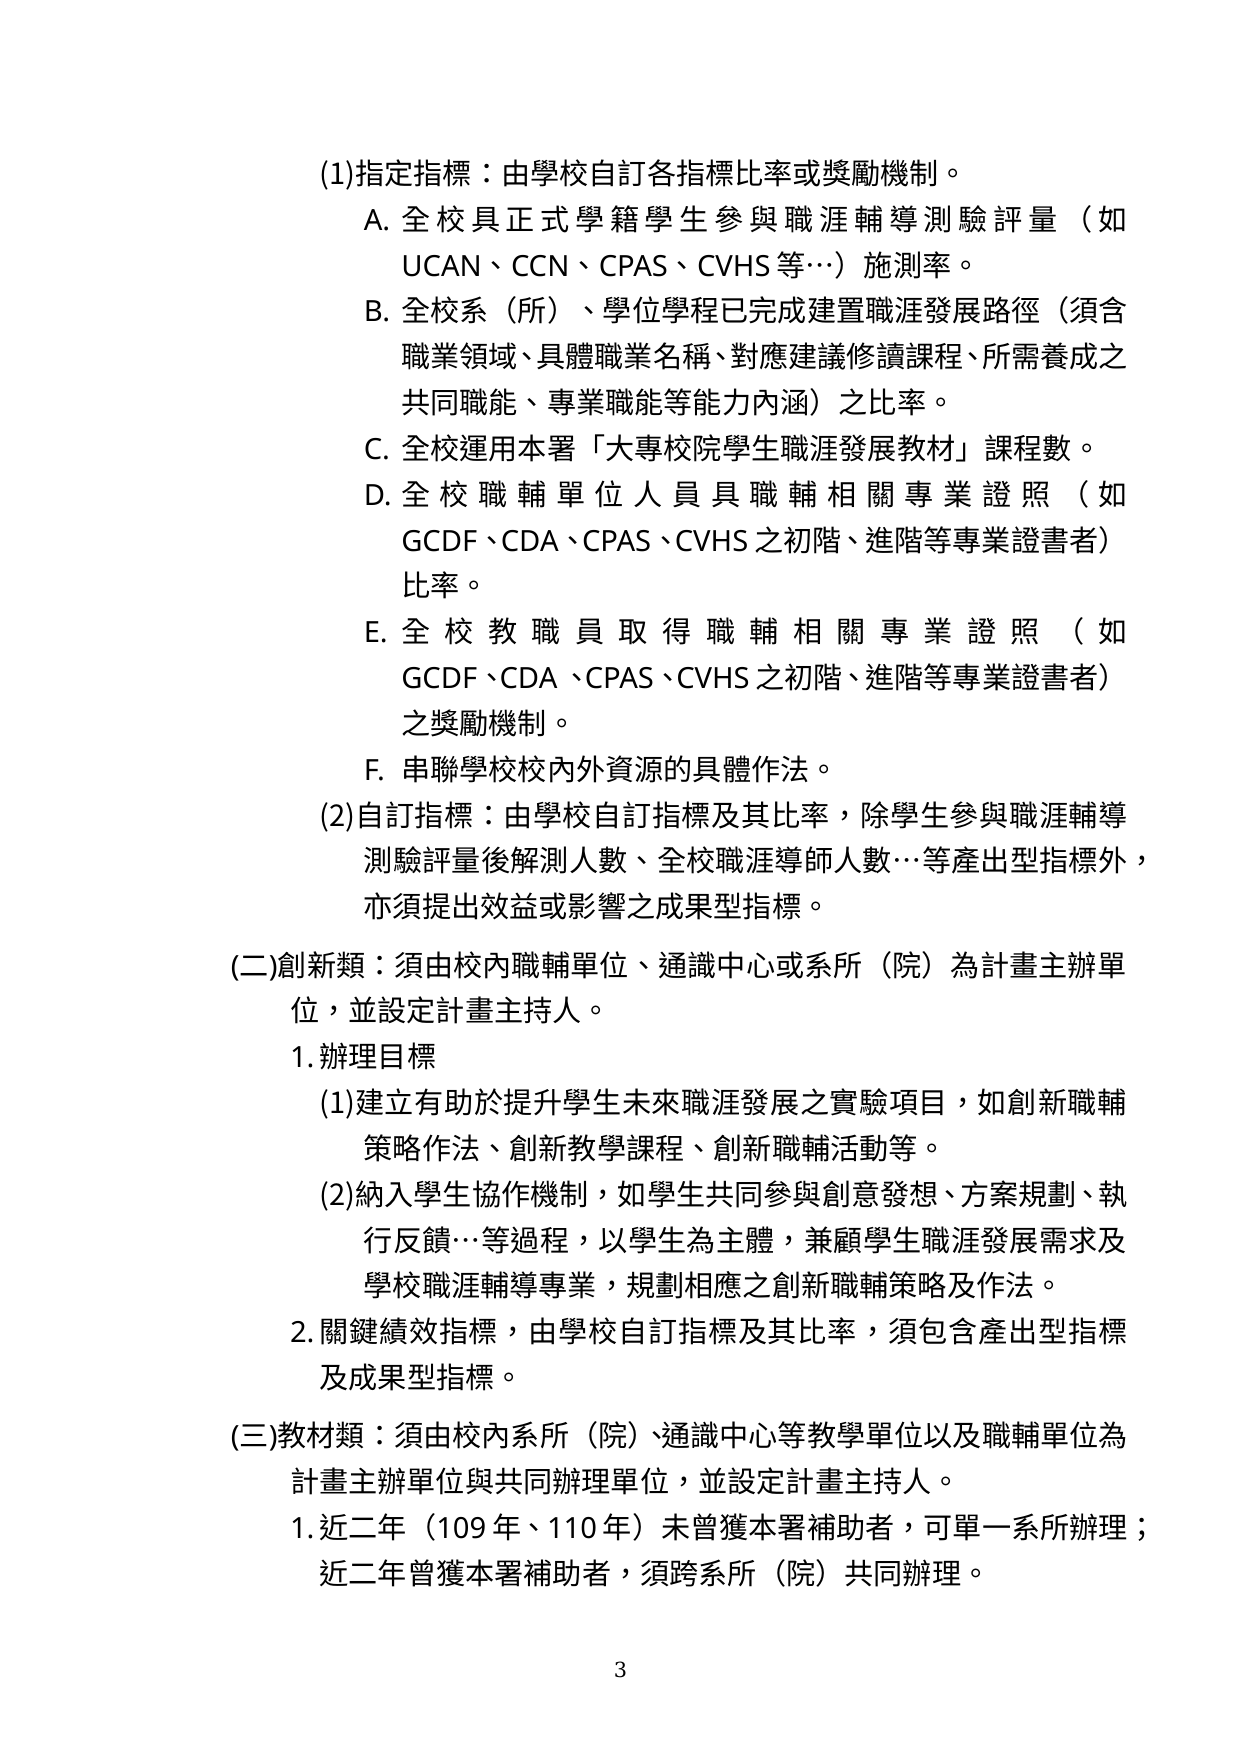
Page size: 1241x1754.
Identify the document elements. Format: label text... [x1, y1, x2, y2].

list 辦理目標 [290, 1031, 1128, 1077]
list 建立有助於提升學生未來職涯發展之實驗項目，如創新職輔策略作法、創新教學課程、創新職輔活動等。 [319, 1077, 1128, 1168]
list 全校教職員取得職輔相關專業證照（如GCDF、CDA、CPAS、CVHS之初階、進階等專業證書者）之獎勵機制。 [363, 606, 1128, 743]
list 近二年（109年、110年）未曾獲本署補助者，可單一系所辦理；近二年曾獲本署補助者，須跨系所（院）共同辦理。 [290, 1502, 1128, 1593]
list 串聯學校校內外資源的具體作法。 [363, 743, 1128, 789]
list 全校運用本署「大專校院學生職涯發展教材」課程數。 [363, 423, 1128, 468]
list 指定指標：由學校自訂各指標比率或獎勵機制。 [284, 148, 1128, 193]
list 全校職輔單位人員具職輔相關專業證照（如GCDF、CDA、CPAS、CVHS之初階、進階等專業證書者）比率。 [363, 468, 1128, 606]
text (二)創新類：須由校內職輔單位、通識中心或系所（院）為計畫主辦單位，並設定計畫主持人。 [231, 939, 1128, 1031]
list 納入學生協作機制，如學生共同參與創意發想、方案規劃、執行反饋…等過程，以學生為主體，兼顧學生職涯發展需求及學校職涯輔導專業，規劃相應之創新職輔策略及作法。 [319, 1168, 1128, 1306]
list 關鍵績效指標，由學校自訂指標及其比率，須包含產出型指標及成果型指標。 [290, 1306, 1128, 1398]
text (三)教材類：須由校內系所（院）、通識中心等教學單位以及職輔單位為計畫主辦單位與共同辦理單位，並設定計畫主持人。 [231, 1410, 1128, 1502]
list 自訂指標：由學校自訂指標及其比率，除學生參與職涯輔導測驗評量後解測人數、全校職涯導師人數…等產出型指標外，亦須提出效益或影響之成果型指標。 [319, 789, 1128, 927]
list 全校具正式學籍學生參與職涯輔導測驗評量（如UCAN、CCN、CPAS、CVHS等…）施測率。 [363, 193, 1128, 285]
list 全校系（所）、學位學程已完成建置職涯發展路徑（須含職業領域、具體職業名稱、對應建議修讀課程、所需養成之共同職能、專業職能等能力內涵）之比率。 [363, 285, 1128, 423]
